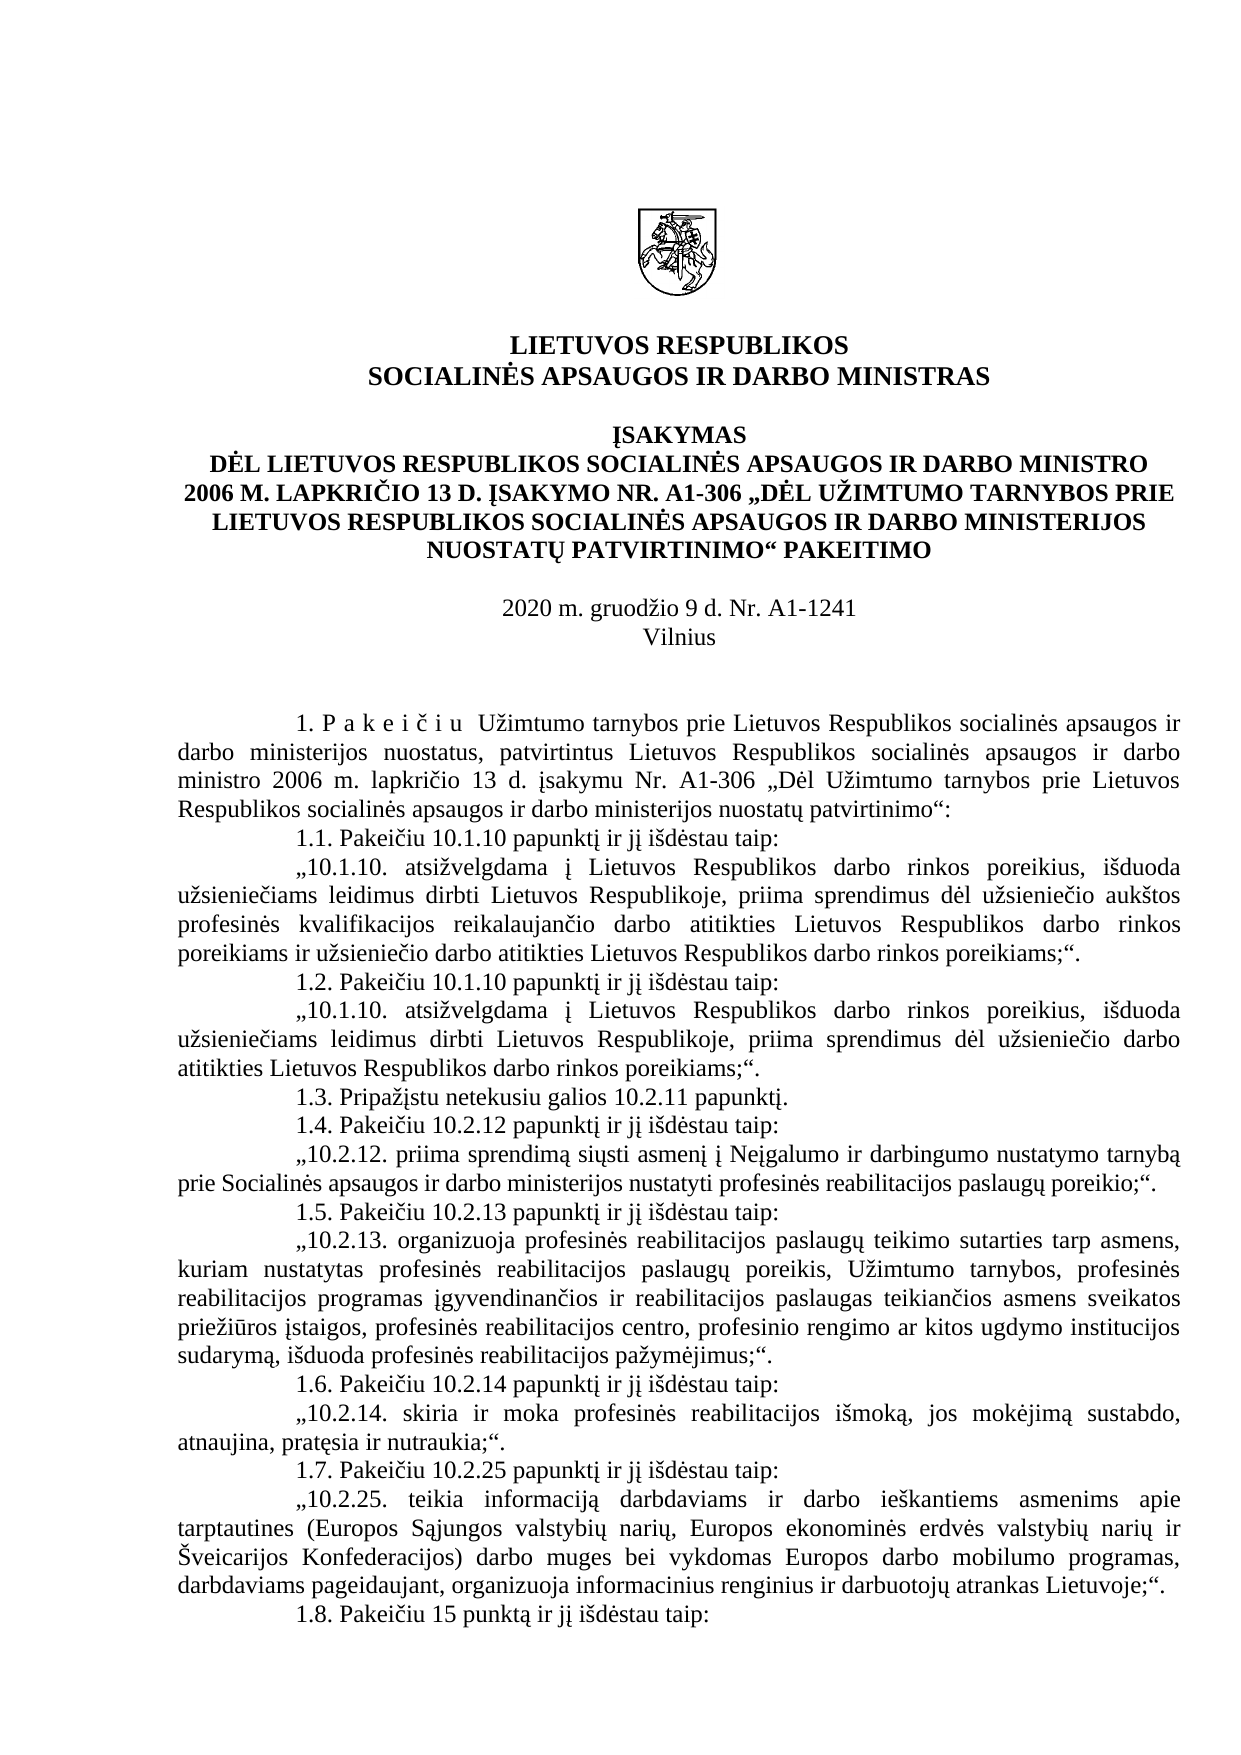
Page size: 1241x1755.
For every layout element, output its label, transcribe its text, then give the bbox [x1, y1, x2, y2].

text SOCIALINĖS APSAUGOS IR DARBO MINISTRAS [177, 360, 1181, 392]
text „10.1.10. atsižvelgdama į Lietuvos Respublikos darbo rinkos poreikius, išduoda užsieniečiams leidimus dirbti Lietuvos Respublikoje, priima sprendimus dėl užsieniečio aukštos profesinės kvalifikacijos reikalaujančio darbo atitikties Lietuvos Respublikos darbo rinkos poreikiams ir užsieniečio darbo atitikties Lietuvos Respublikos darbo rinkos poreikiams;“. [177, 852, 1181, 967]
text „10.2.13. organizuoja profesinės reabilitacijos paslaugų teikimo sutarties tarp asmens, kuriam nustatytas profesinės reabilitacijos paslaugų poreikis, Užimtumo tarnybos, profesinės reabilitacijos programas įgyvendinančios ir reabilitacijos paslaugas teikiančios asmens sveikatos priežiūros įstaigos, profesinės reabilitacijos centro, profesinio rengimo ar kitos ugdymo institucijos sudarymą, išduoda profesinės reabilitacijos pažymėjimus;“. [177, 1225, 1181, 1369]
text 1.8. Pakeičiu 15 punktą ir jį išdėstau taip: [177, 1599, 1181, 1628]
text 1.4. Pakeičiu 10.2.12 papunktį ir jį išdėstau taip: [177, 1110, 1181, 1139]
text 1.7. Pakeičiu 10.2.25 papunktį ir jį išdėstau taip: [177, 1455, 1181, 1484]
text DĖL LIETUVOS RESPUBLIKOS SOCIALINĖS APSAUGOS IR DARBO MINISTRO 2006 M. LAPKRIČIO 13 D. ĮSAKYMO NR. A1-306 „DĖL UŽIMTUMO TARNYBOS PRIE LIETUVOS RESPUBLIKOS SOCIALINĖS APSAUGOS IR DARBO MINISTERIJOS NUOSTATŲ PATVIRTINIMO“ PAKEITIMO [177, 449, 1181, 564]
text 1.3. Pripažįstu netekusiu galios 10.2.11 papunktį. [177, 1082, 1181, 1110]
text 1.1. Pakeičiu 10.1.10 papunktį ir jį išdėstau taip: [177, 823, 1181, 852]
text Vilnius [177, 622, 1181, 650]
text 1.5. Pakeičiu 10.2.13 papunktį ir jį išdėstau taip: [177, 1197, 1181, 1225]
text 1.2. Pakeičiu 10.1.10 papunktį ir jį išdėstau taip: [177, 967, 1181, 995]
text 2020 m. gruodžio 9 d. Nr. A1-1241 [177, 593, 1181, 622]
text 1.6. Pakeičiu 10.2.14 papunktį ir jį išdėstau taip: [177, 1369, 1181, 1398]
text „10.2.12. priima sprendimą siųsti asmenį į Neįgalumo ir darbingumo nustatymo tarnybą prie Socialinės apsaugos ir darbo ministerijos nustatyti profesinės reabilitacijos paslaugų poreikio;“. [177, 1139, 1181, 1197]
text „10.1.10. atsižvelgdama į Lietuvos Respublikos darbo rinkos poreikius, išduoda užsieniečiams leidimus dirbti Lietuvos Respublikoje, priima sprendimus dėl užsieniečio darbo atitikties Lietuvos Respublikos darbo rinkos poreikiams;“. [177, 995, 1181, 1082]
text ĮSAKYMAS [177, 420, 1181, 449]
text „10.2.14. skiria ir moka profesinės reabilitacijos išmoką, jos mokėjimą sustabdo, atnaujina, pratęsia ir nutraukia;“. [177, 1398, 1181, 1455]
text LIETUVOS RESPUBLIKOS [177, 329, 1181, 360]
text 1. P a k e i č i u Užimtumo tarnybos prie Lietuvos Respublikos socialinės apsaugos ir darbo ministerijos nuostatus, patvirtintus Lietuvos Respublikos socialinės apsaugos ir darbo ministro 2006 m. lapkričio 13 d. įsakymu Nr. A1-306 „Dėl Užimtumo tarnybos prie Lietuvos Respublikos socialinės apsaugos ir darbo ministerijos nuostatų patvirtinimo“: [177, 708, 1181, 823]
text „10.2.25. teikia informaciją darbdaviams ir darbo ieškantiems asmenims apie tarptautines (Europos Sąjungos valstybių narių, Europos ekonominės erdvės valstybių narių ir Šveicarijos Konfederacijos) darbo muges bei vykdomas Europos darbo mobilumo programas, darbdaviams pageidaujant, organizuoja informacinius renginius ir darbuotojų atrankas Lietuvoje;“. [177, 1484, 1181, 1599]
